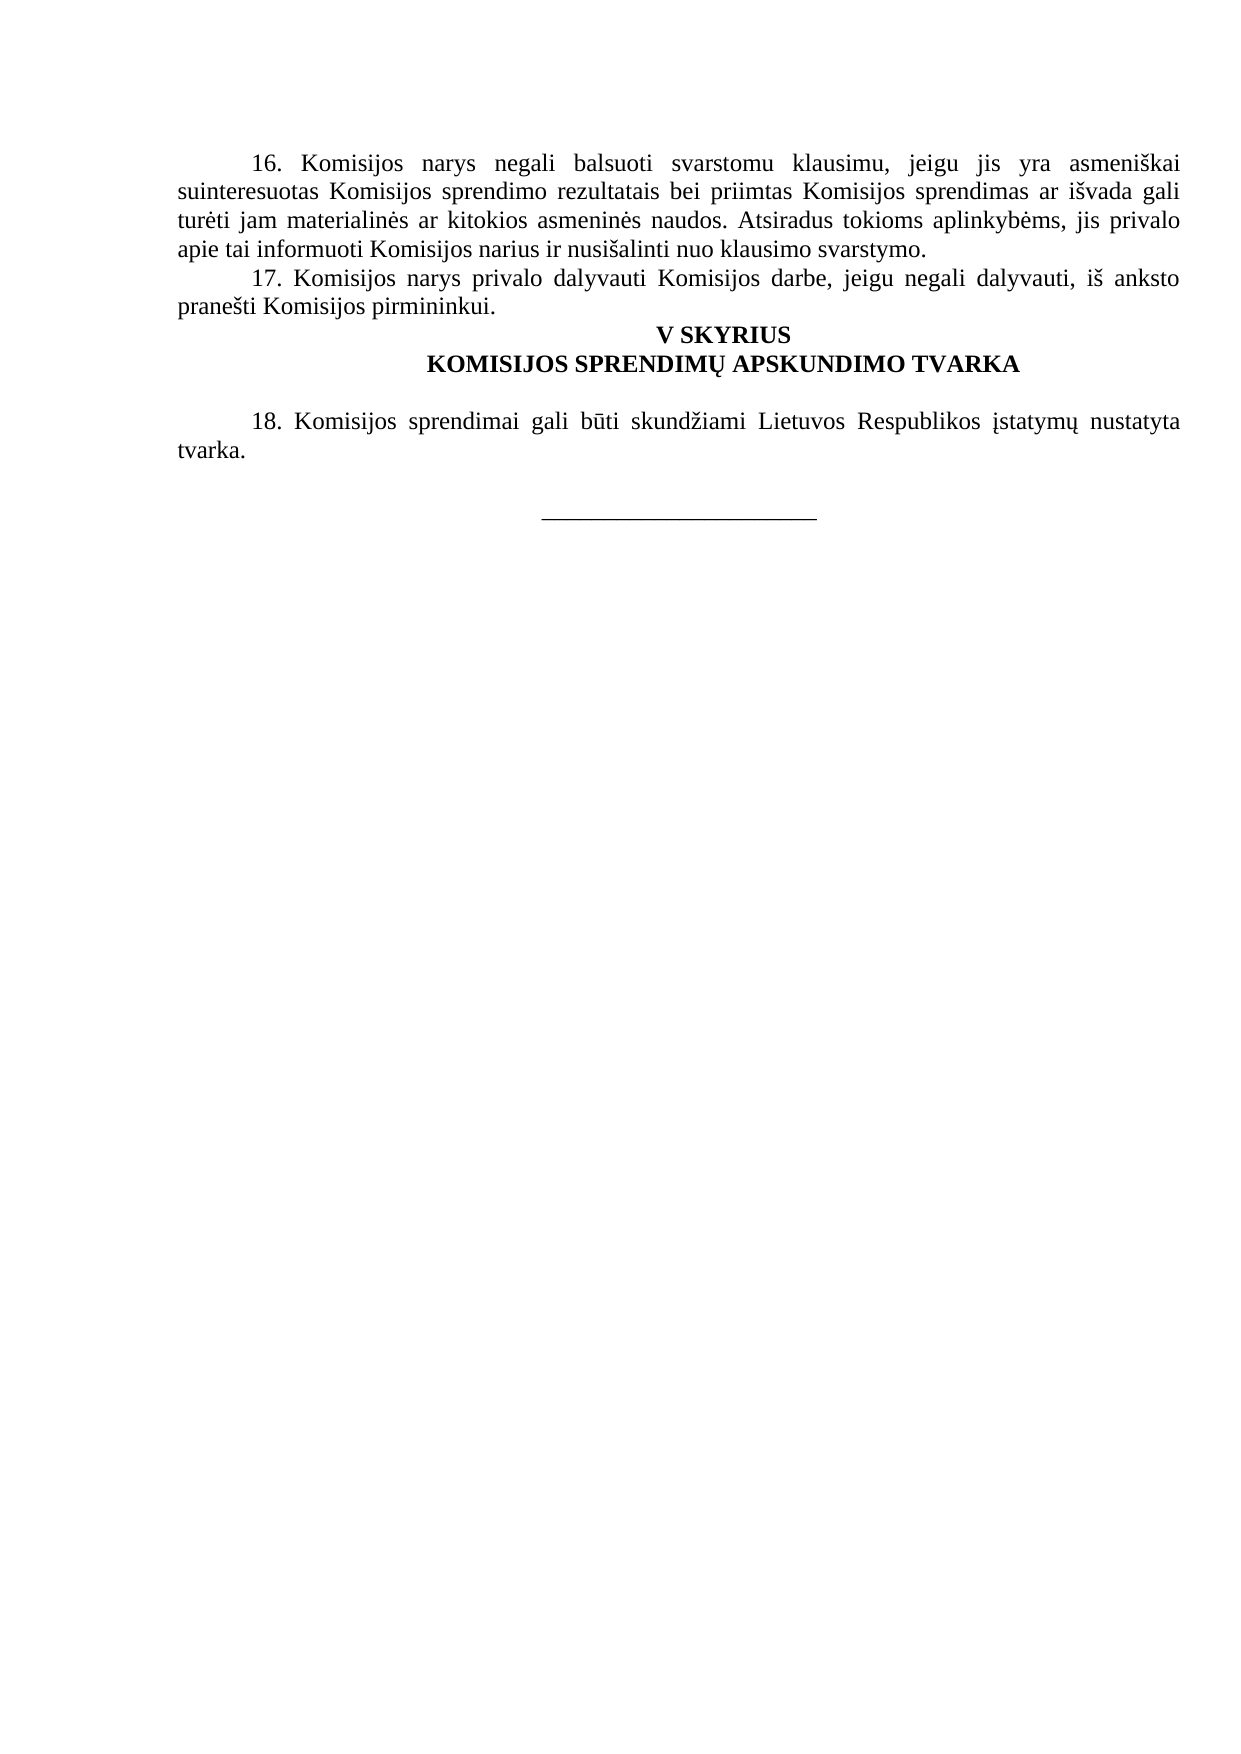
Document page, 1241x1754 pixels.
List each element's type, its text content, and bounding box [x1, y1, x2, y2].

text ______________________ [177, 494, 1181, 523]
text 16. Komisijos narys negali balsuoti svarstomu klausimu, jeigu jis yra asmeniškai suinteresuotas Komisijos sprendimo rezultatais bei priimtas Komisijos sprendimas ar išvada gali turėti jam materialinės ar kitokios asmeninės naudos. Atsiradus tokioms aplinkybėms, jis privalo apie tai informuoti Komisijos narius ir nusišalinti nuo klausimo svarstymo. [177, 148, 1181, 263]
text KOMISIJOS SPRENDIMŲ APSKUNDIMO TVARKA [177, 349, 1181, 378]
text 17. Komisijos narys privalo dalyvauti Komisijos darbe, jeigu negali dalyvauti, iš anksto pranešti Komisijos pirmininkui. [177, 263, 1181, 320]
text V SKYRIUS [177, 320, 1181, 349]
text 18. Komisijos sprendimai gali būti skundžiami Lietuvos Respublikos įstatymų nustatyta tvarka. [177, 406, 1181, 464]
